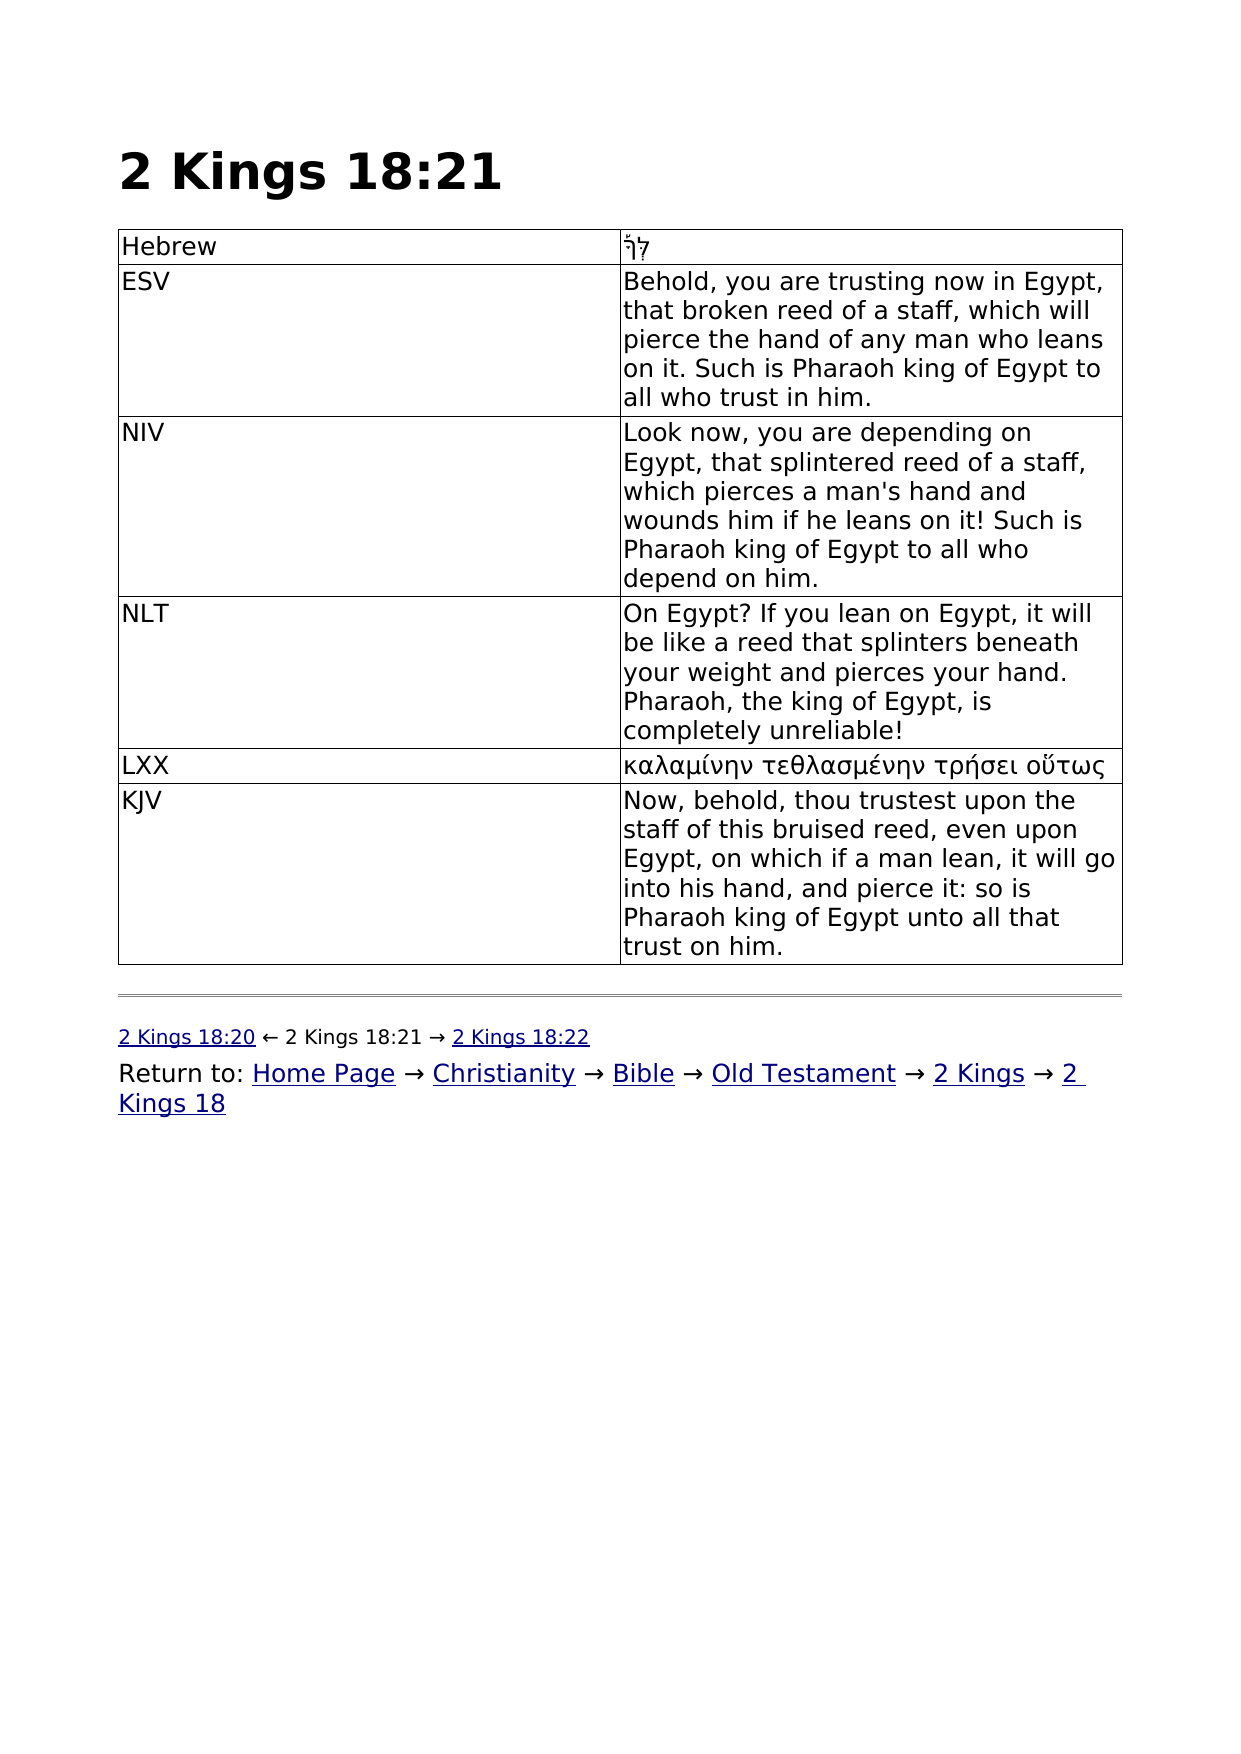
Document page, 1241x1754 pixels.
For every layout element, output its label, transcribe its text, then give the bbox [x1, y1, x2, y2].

table_cell καλαμίνην τεθλασμένην τρήσει οὕτως [621, 749, 1122, 783]
table_cell Now, behold, thou trustest upon the staff of this bruised reed, even upon Egypt, on which if a man lean, it will go into his hand, and pierce it: so is Pharaoh king of Egypt unto all that trust on him. [621, 784, 1122, 964]
table_cell KJV [119, 784, 620, 964]
text Return to: Home Page → Christianity → Bible → Old Testament → 2 Kings → 2 Kings 18 [118, 1059, 1122, 1118]
table_cell NIV [119, 417, 620, 596]
table_header Hebrew [119, 230, 620, 264]
table_cell Look now, you are depending on Egypt, that splintered reed of a staff, which pierces a man's hand and wounds him if he leans on it! Such is Pharaoh king of Egypt to all who depend on him. [621, 417, 1122, 596]
text 2 Kings 18:20 ← 2 Kings 18:21 → 2 Kings 18:22 [118, 1026, 1122, 1059]
table_header לְּךָ֡ [621, 230, 1122, 264]
table_cell NLT [119, 597, 620, 748]
table_cell On Egypt? If you lean on Egypt, it will be like a reed that splinters beneath your weight and pierces your hand. Pharaoh, the king of Egypt, is completely unreliable! [621, 597, 1122, 748]
subtitle 2 Kings 18:21 [118, 143, 1122, 201]
table_cell Behold, you are trusting now in Egypt, that broken reed of a staff, which will pierce the hand of any man who leans on it. Such is Pharaoh king of Egypt to all who trust in him. [621, 265, 1122, 416]
table_cell ESV [119, 265, 620, 416]
table_cell LXX [119, 749, 620, 783]
